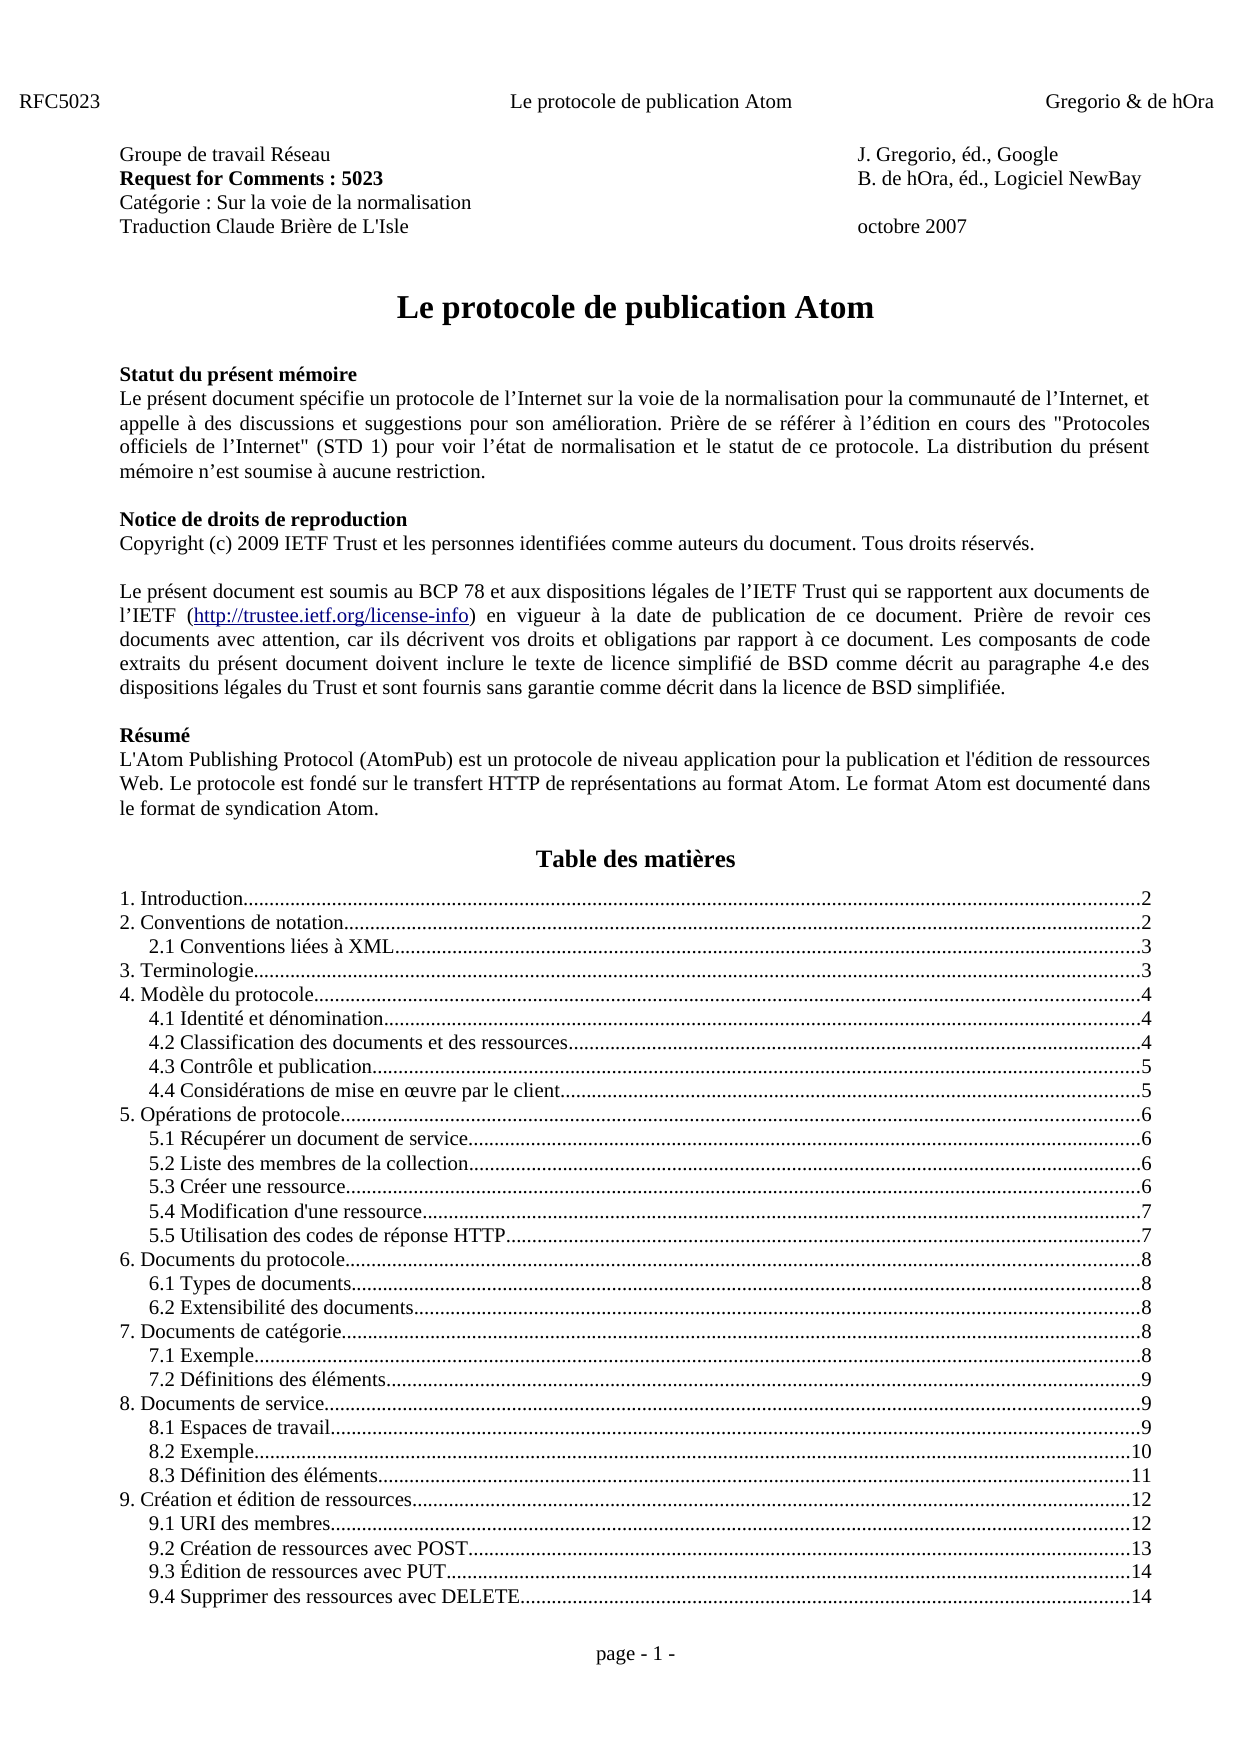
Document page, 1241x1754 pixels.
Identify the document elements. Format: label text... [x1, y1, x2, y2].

text 6. Documents du protocole 8 [119, 1247, 1152, 1271]
text L'Atom Publishing Protocol (AtomPub) est un protocole de niveau application pour la publication et l'édition de ressources Web. Le protocole est fondé sur le transfert HTTP de représentations au format Atom. Le format Atom est documenté dans le format de syndication Atom. [119, 747, 1152, 819]
text 4.3 Contrôle et publication 5 [149, 1054, 1152, 1078]
text 5.3 Créer une ressource 6 [149, 1174, 1152, 1198]
text 7. Documents de catégorie 8 [119, 1319, 1152, 1343]
text Résumé [119, 723, 1152, 747]
text 5.2 Liste des membres de la collection 6 [149, 1150, 1152, 1174]
text 9. Création et édition de ressources 12 [119, 1487, 1152, 1511]
text 6.1 Types de documents 8 [149, 1271, 1152, 1295]
text Groupe de travail Réseau J. Gregorio, éd., Google [119, 142, 1152, 166]
text 4. Modèle du protocole 4 [119, 982, 1152, 1006]
text 6.2 Extensibilité des documents 8 [149, 1295, 1152, 1319]
text Le présent document est soumis au BCP 78 et aux dispositions légales de l’IETF Trust qui se rapportent aux documents de l’IETF (http://trustee.ietf.org/license-info) en vigueur à la date de publication de ce document. Prière de revoir ces documents avec attention, car ils décrivent vos droits et obligations par rapport à ce document. Les composants de code extraits du présent document doivent inclure le texte de licence simplifié de BSD comme décrit au paragraphe 4.e des dispositions légales du Trust et sont fournis sans garantie comme décrit dans la licence de BSD simplifiée. [119, 579, 1152, 699]
text 9.2 Création de ressources avec POST 13 [149, 1535, 1152, 1559]
text Statut du présent mémoire [119, 362, 1152, 386]
text 8.1 Espaces de travail 9 [149, 1415, 1152, 1439]
text 2.1 Conventions liées à XML 3 [149, 934, 1152, 958]
text Request for Comments : 5023 B. de hOra, éd., Logiciel NewBay [119, 166, 1152, 190]
text Traduction Claude Brière de L'Isle octobre 2007 [119, 214, 1152, 238]
text 5. Opérations de protocole 6 [119, 1102, 1152, 1126]
text 8.2 Exemple 10 [149, 1439, 1152, 1463]
text 8.3 Définition des éléments 11 [149, 1463, 1152, 1487]
text 7.2 Définitions des éléments 9 [149, 1367, 1152, 1391]
text 5.5 Utilisation des codes de réponse HTTP 7 [149, 1223, 1152, 1247]
text 3. Terminologie 3 [119, 958, 1152, 982]
text Notice de droits de reproduction [119, 507, 1152, 531]
subtitle Le protocole de publication Atom [119, 287, 1152, 326]
text 1. Introduction 2 [119, 886, 1152, 910]
text Catégorie : Sur la voie de la normalisation [119, 190, 1152, 214]
text 9.4 Supprimer des ressources avec DELETE 14 [149, 1583, 1152, 1608]
text Le présent document spécifie un protocole de l’Internet sur la voie de la normalisation pour la communauté de l’Internet, et appelle à des discussions et suggestions pour son amélioration. Prière de se référer à l’édition en cours des "Protocoles officiels de l’Internet" (STD 1) pour voir l’état de normalisation et le statut de ce protocole. La distribution du présent mémoire n’est soumise à aucune restriction. [119, 386, 1152, 483]
text 9.3 Édition de ressources avec PUT 14 [149, 1559, 1152, 1583]
text 7.1 Exemple 8 [149, 1343, 1152, 1367]
text 2. Conventions de notation 2 [119, 910, 1152, 934]
text 5.1 Récupérer un document de service 6 [149, 1126, 1152, 1150]
text 4.1 Identité et dénomination 4 [149, 1006, 1152, 1030]
text 4.4 Considérations de mise en œuvre par le client 5 [149, 1078, 1152, 1102]
text Copyright (c) 2009 IETF Trust et les personnes identifiées comme auteurs du document. Tous droits réservés. [119, 531, 1152, 555]
subtitle Table des matières [119, 844, 1152, 873]
text 4.2 Classification des documents et des ressources 4 [149, 1030, 1152, 1054]
text 8. Documents de service 9 [119, 1391, 1152, 1415]
text 5.4 Modification d'une ressource 7 [149, 1198, 1152, 1223]
text 9.1 URI des membres 12 [149, 1511, 1152, 1535]
